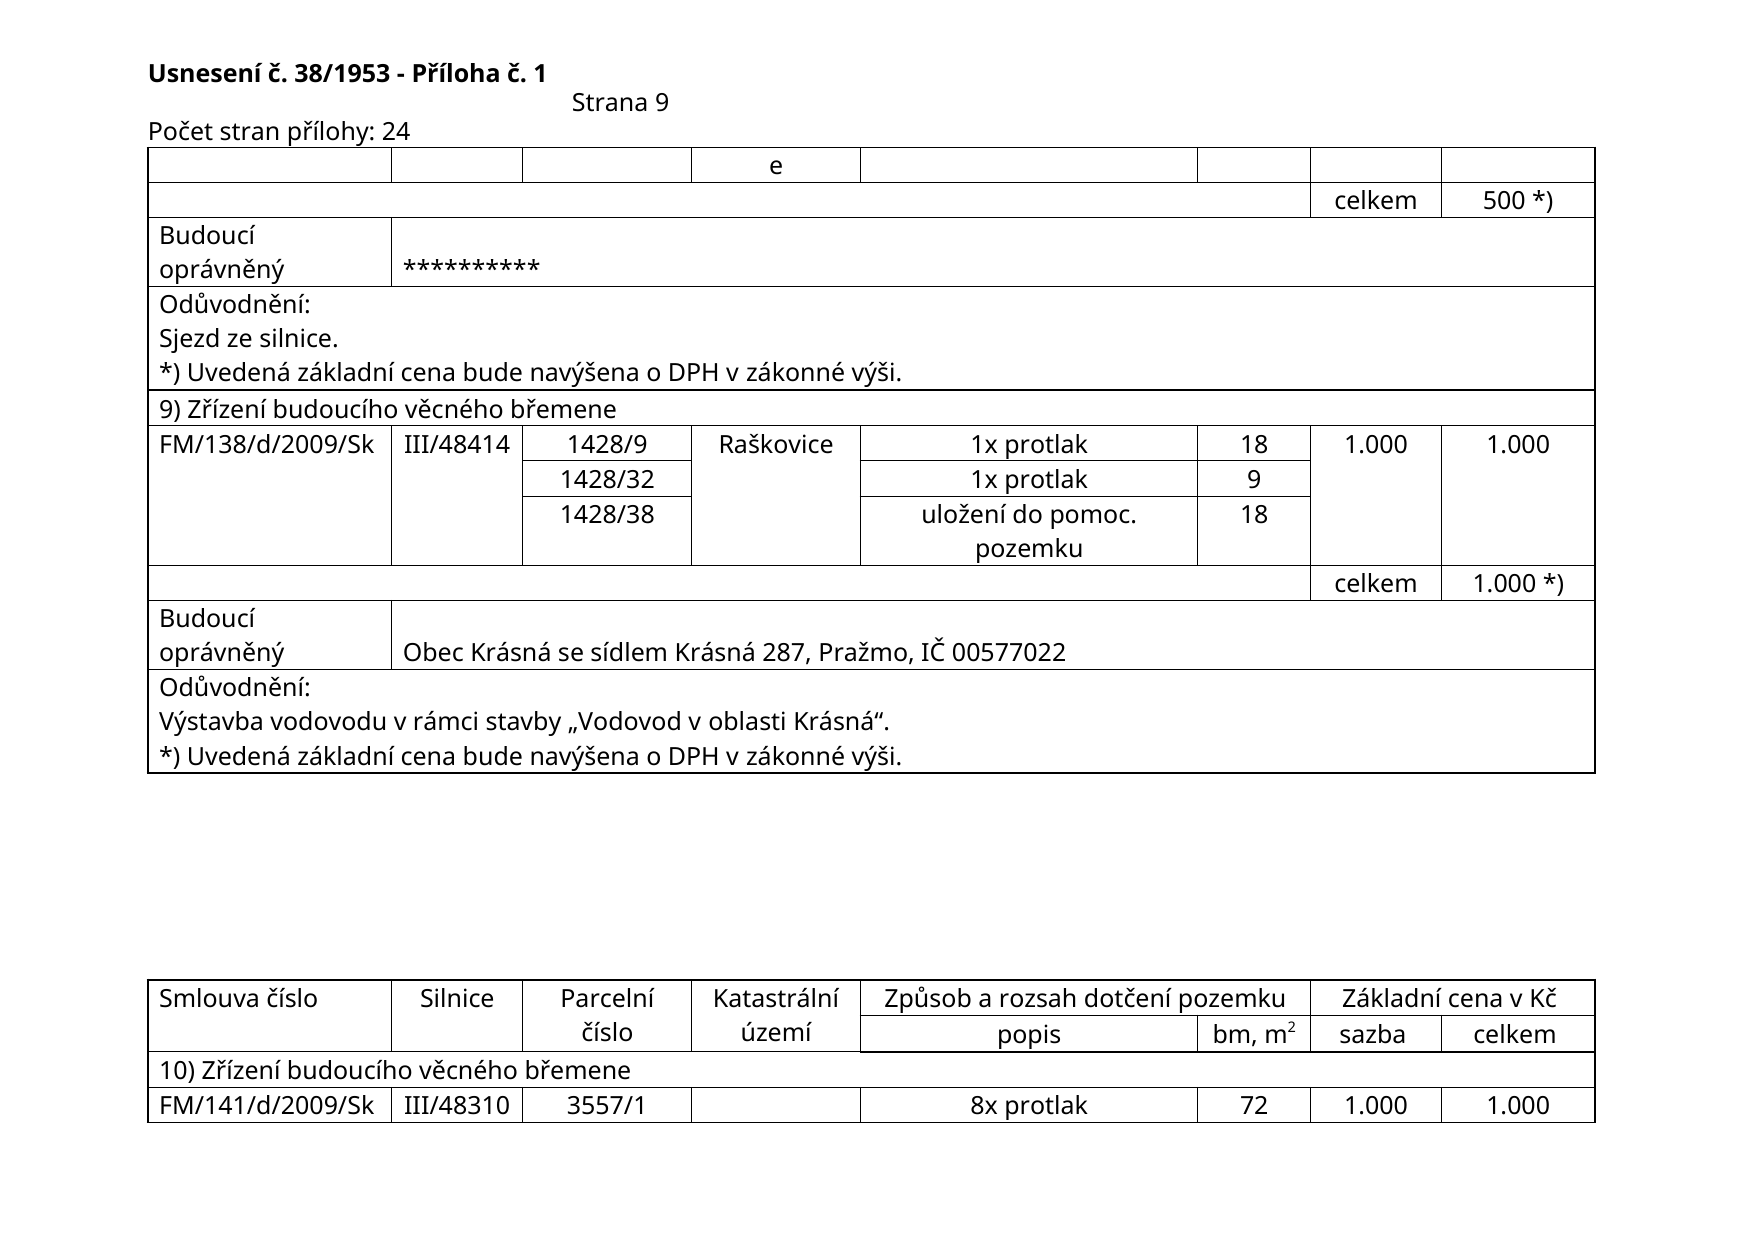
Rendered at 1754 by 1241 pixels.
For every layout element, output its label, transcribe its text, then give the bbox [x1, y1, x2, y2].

table_cell FM/138/d/2009/Sk [149, 426, 391, 565]
table_cell 1.000 [1442, 1088, 1594, 1122]
table_cell 1.000 [1311, 1088, 1441, 1122]
table_header Způsob a rozsah dotčení pozemku [861, 981, 1310, 1014]
table_cell 9) Zřízení budoucího věcného břemene [149, 391, 1594, 425]
table_cell 1x protlak [861, 461, 1197, 496]
table_cell III/48414 [392, 426, 522, 565]
table_cell [149, 566, 1310, 600]
table_cell 1x protlak [861, 426, 1197, 460]
table_header Silnice [392, 981, 522, 1051]
table_cell 1.000 [1442, 426, 1594, 565]
table_cell 1.000 [1311, 426, 1441, 565]
table_cell 1428/32 [523, 461, 691, 496]
table_cell 10) Zřízení budoucího věcného břemene [149, 1052, 1594, 1087]
table_cell [1311, 148, 1441, 182]
table_cell [692, 1088, 860, 1122]
table_cell [861, 148, 1197, 182]
table_header Smlouva číslo [149, 981, 391, 1051]
table_cell [149, 183, 1310, 217]
table_cell III/48310 [392, 1088, 522, 1122]
table_cell bm, m2 [1198, 1016, 1310, 1051]
table_cell uložení do pomoc. pozemku [861, 497, 1197, 565]
table_cell popis [861, 1016, 1197, 1051]
table_cell 18 [1198, 497, 1310, 565]
table_cell [392, 148, 522, 182]
table_cell sazba [1311, 1016, 1441, 1051]
table_cell 1.000 *) [1442, 566, 1594, 600]
table_cell e [692, 148, 860, 182]
table_cell Raškovice [692, 426, 860, 565]
table_cell Obec Krásná se sídlem Krásná 287, Pražmo, IČ 00577022 [392, 601, 1594, 669]
table_header Základní cena v Kč [1311, 981, 1594, 1014]
table_cell Odůvodnění: Sjezd ze silnice. *) Uvedená základní cena bude navýšena o DPH v zákonné výši. [149, 287, 1594, 389]
table_cell Budoucí oprávněný [149, 601, 391, 669]
table_cell 1428/9 [523, 426, 691, 460]
table_cell FM/141/d/2009/Sk [149, 1088, 391, 1122]
table_cell 18 [1198, 426, 1310, 460]
table_cell celkem [1311, 183, 1441, 217]
table_cell 3557/1 [523, 1088, 691, 1122]
table_cell 500 *) [1442, 183, 1594, 217]
table_header Katastrální území [692, 981, 860, 1051]
table_cell 72 [1198, 1088, 1310, 1122]
table_cell 9 [1198, 461, 1310, 496]
table_cell [149, 148, 391, 182]
table_cell Odůvodnění: Výstavba vodovodu v rámci stavby „Vodovod v oblasti Krásná“. *) Uvedená základní cena bude navýšena o DPH v zákonné výši. [149, 670, 1594, 772]
table_header Parcelní číslo [523, 981, 691, 1051]
table_cell [1442, 148, 1594, 182]
table_cell [523, 148, 691, 182]
table_cell 8x protlak [861, 1088, 1197, 1122]
table_cell celkem [1311, 566, 1441, 600]
table_cell ********** [392, 218, 1594, 286]
table_cell [1198, 148, 1310, 182]
table_cell celkem [1442, 1016, 1594, 1051]
table_cell 1428/38 [523, 497, 691, 565]
table_cell Budoucí oprávněný [149, 218, 391, 286]
